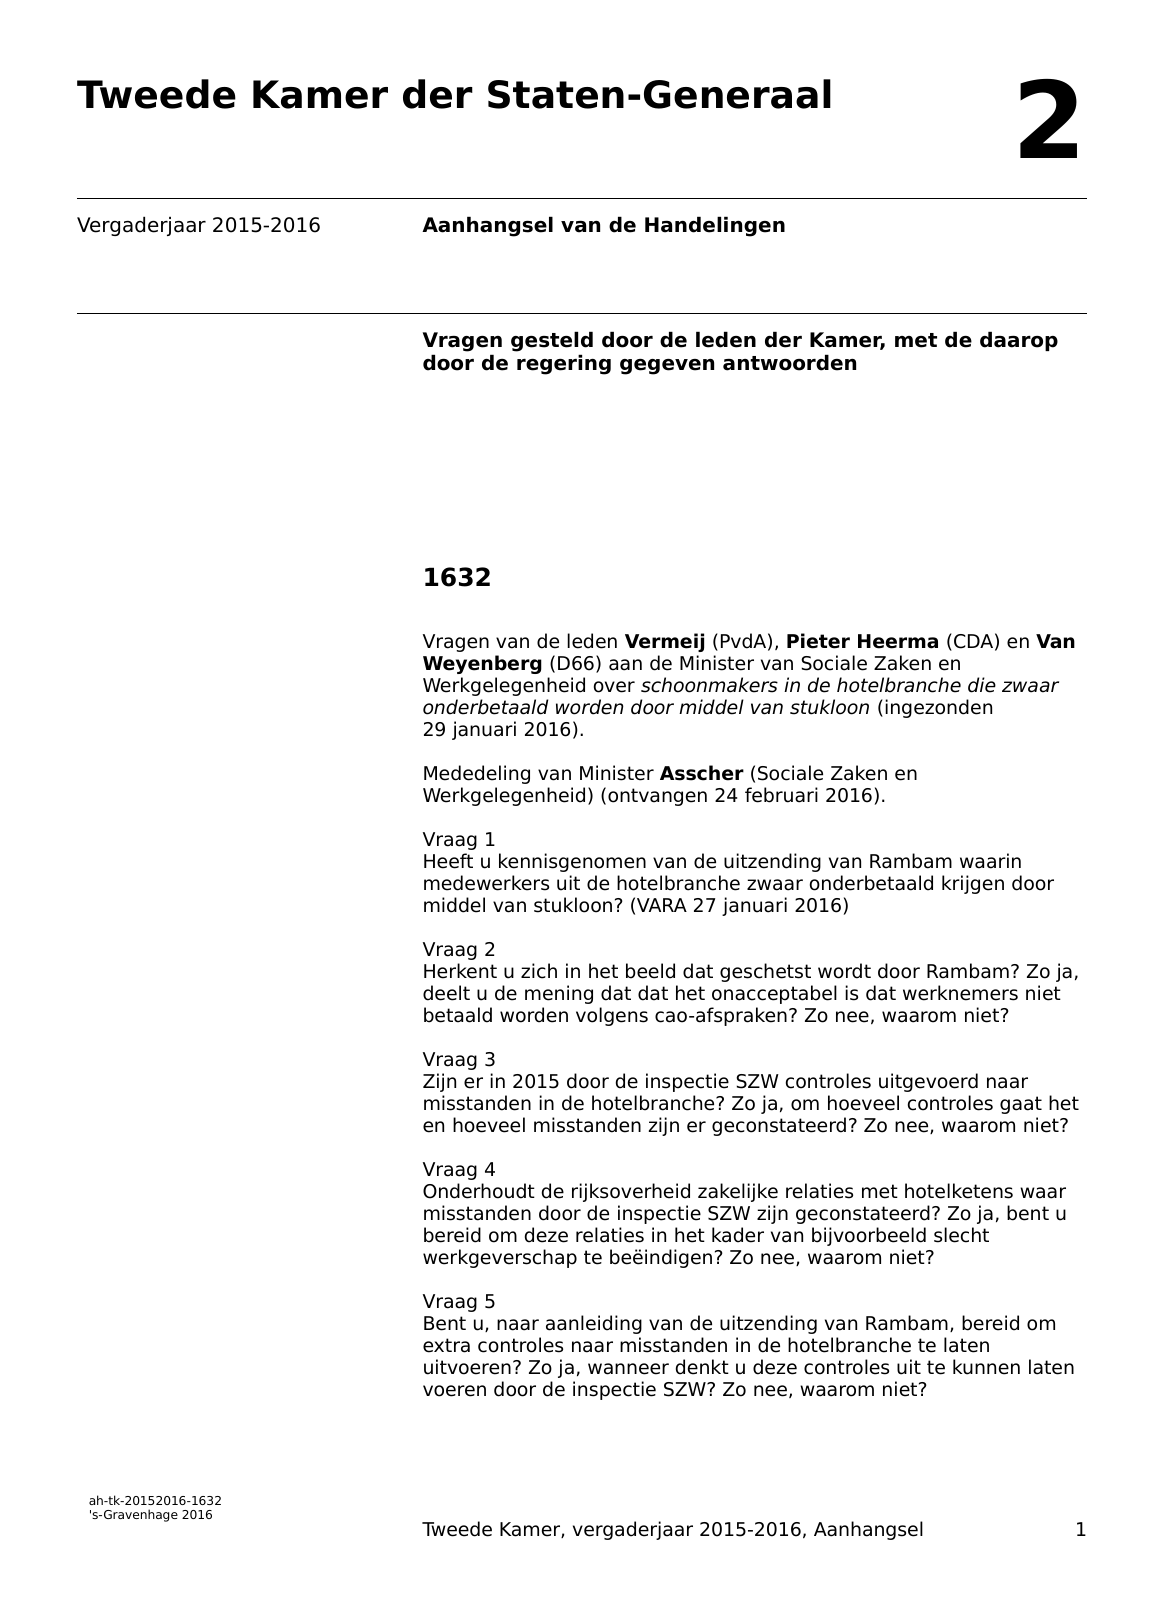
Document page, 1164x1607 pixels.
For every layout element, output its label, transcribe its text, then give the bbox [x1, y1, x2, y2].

table_header 2 [886, 59, 1087, 198]
text Bent u, naar aanleiding van de uitzending van Rambam, bereid om extra controles naar misstanden in de hotelbranche te laten uitvoeren? Zo ja, wanneer denkt u deze controles uit te kunnen laten voeren door de inspectie SZW? Zo nee, waarom niet? [422, 1313, 1087, 1401]
text Vraag 4 [422, 1159, 1087, 1181]
table_cell Vragen gesteld door de leden der Kamer, met de daarop door de regering gegeven antwoorden [422, 314, 1087, 376]
text 's-Gravenhage 2016 [88, 1508, 323, 1522]
text Vraag 3 [422, 1049, 1087, 1071]
text Vraag 1 [422, 829, 1087, 851]
text ah-tk-20152016-1632 [88, 1494, 323, 1508]
text 1632 [422, 563, 1087, 592]
text Zijn er in 2015 door de inspectie SZW controles uitgevoerd naar misstanden in de hotelbranche? Zo ja, om hoeveel controles gaat het en hoeveel misstanden zijn er geconstateerd? Zo nee, waarom niet? [422, 1071, 1087, 1137]
text Herkent u zich in het beeld dat geschetst wordt door Rambam? Zo ja, deelt u de mening dat dat het onacceptabel is dat werknemers niet betaald worden volgens cao-afspraken? Zo nee, waarom niet? [422, 961, 1087, 1027]
text Vraag 2 [422, 939, 1087, 961]
table_cell Aanhangsel van de Handelingen [422, 199, 1087, 313]
text Mededeling van Minister Asscher (Sociale Zaken en Werkgelegenheid) (ontvangen 24 februari 2016). [422, 763, 1087, 807]
text Vragen van de leden Vermeij (PvdA), Pieter Heerma (CDA) en Van Weyenberg (D66) aan de Minister van Sociale Zaken en Werkgelegenheid over schoonmakers in de hotelbranche die zwaar onderbetaald worden door middel van stukloon (ingezonden 29 januari 2016). [422, 631, 1087, 741]
text Onderhoudt de rijksoverheid zakelijke relaties met hotelketens waar misstanden door de inspectie SZW zijn geconstateerd? Zo ja, bent u bereid om deze relaties in het kader van bijvoorbeeld slecht werkgeverschap te beëindigen? Zo nee, waarom niet? [422, 1181, 1087, 1269]
text Vraag 5 [422, 1291, 1087, 1313]
text Heeft u kennisgenomen van de uitzending van Rambam waarin medewerkers uit de hotelbranche zwaar onderbetaald krijgen door middel van stukloon? (VARA 27 januari 2016) [422, 851, 1087, 917]
table_cell [77, 314, 422, 376]
table_header Tweede Kamer der Staten-Generaal [77, 59, 886, 198]
table_cell Vergaderjaar 2015-2016 [77, 199, 422, 313]
